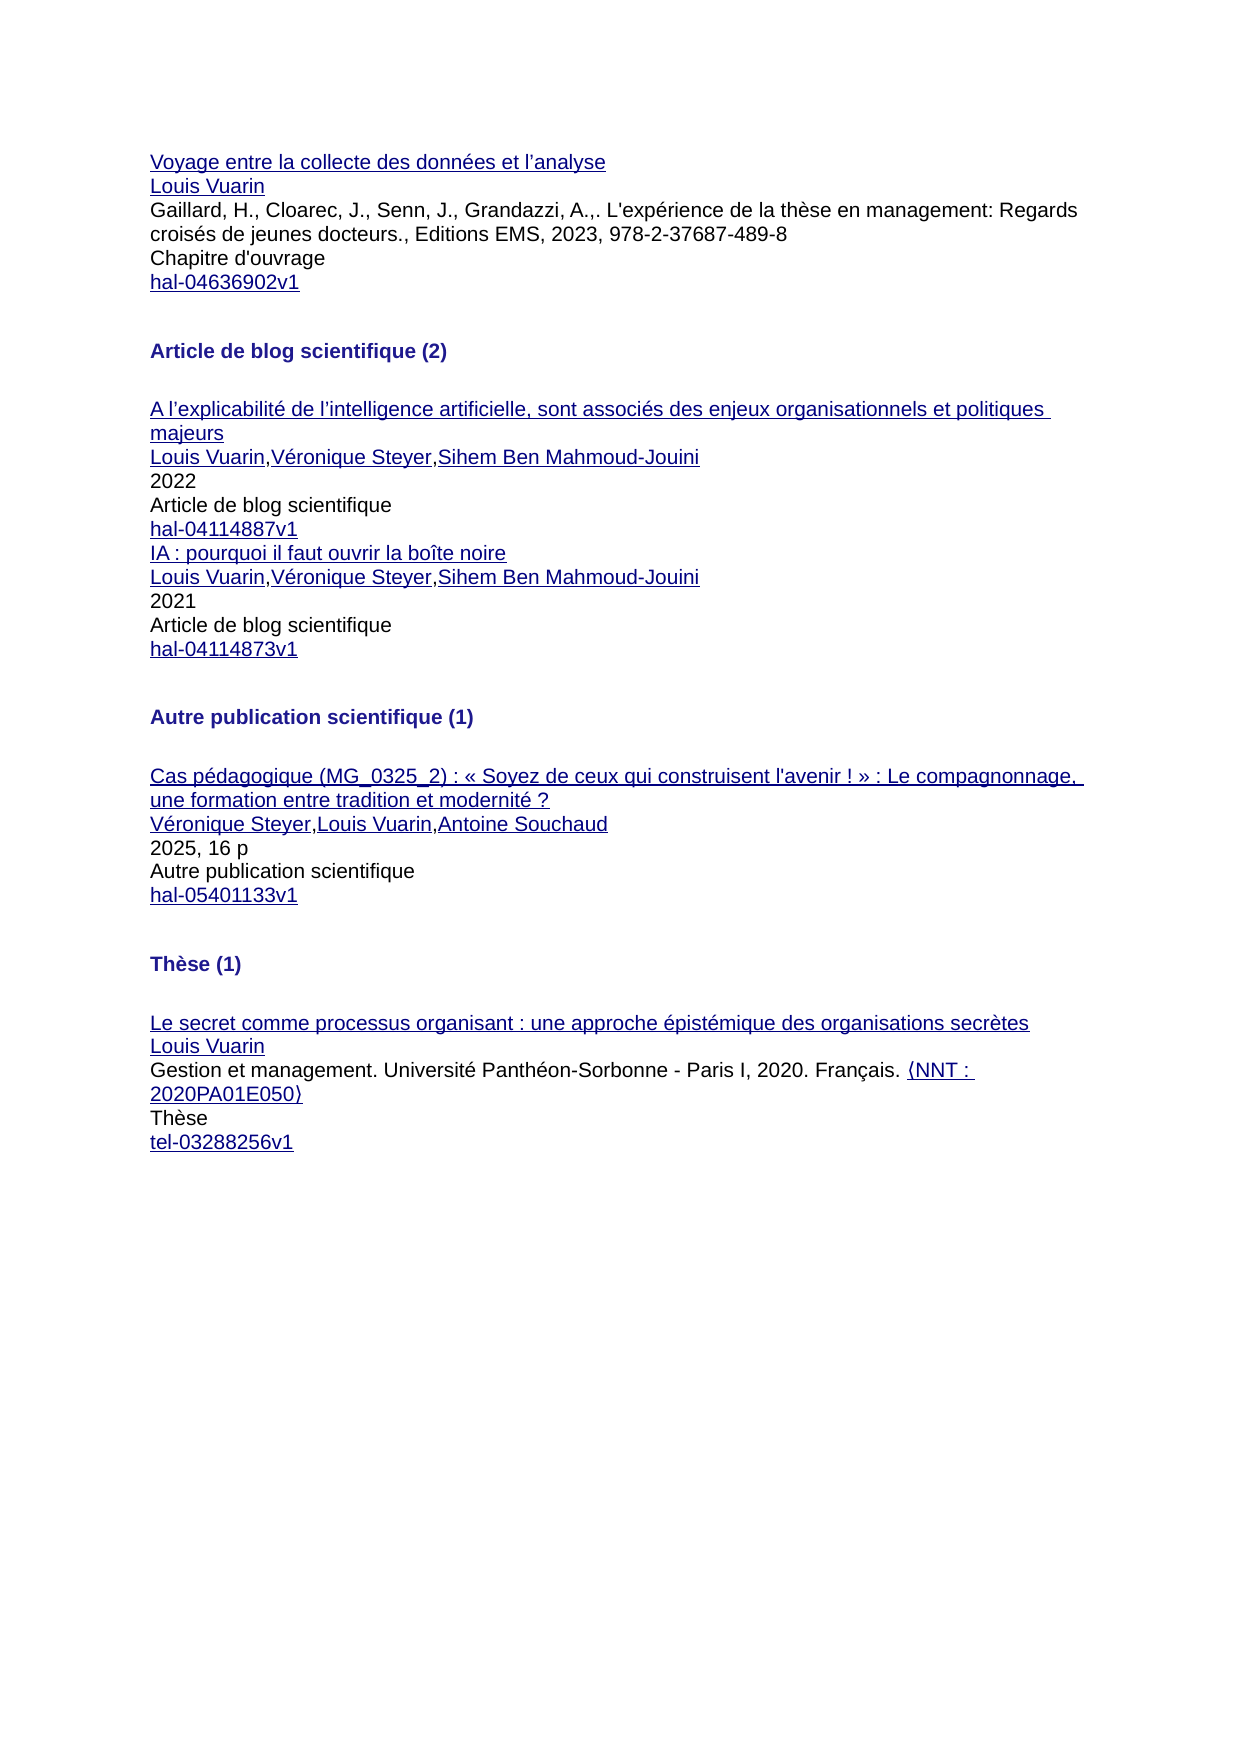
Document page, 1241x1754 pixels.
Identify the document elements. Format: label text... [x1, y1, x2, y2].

subtitle Autre publication scientifique (1) [150, 705, 1090, 729]
subtitle Article de blog scientifique (2) [150, 338, 1090, 362]
table_header Voyage entre la collecte des données et l’analyse Louis Vuarin Gaillard, H., Cloarec, J., Senn, J., Grandazzi, A.,. L'expérience de la thèse en management: Regards croisés de jeunes docteurs., Editions EMS, 2023, 978-2-37687-489-8 Chapitre d'ouvrage hal-04636902v1 [150, 150, 1090, 294]
table_header Cas pédagogique (MG_0325_2) : « Soyez de ceux qui construisent l'avenir ! » : Le compagnonnage, une formation entre tradition et modernité ? Véronique Steyer,Louis Vuarin,Antoine Souchaud 2025, 16 p Autre publication scientifique hal-05401133v1 [150, 764, 1090, 907]
table_cell IA : pourquoi il faut ouvrir la boîte noire Louis Vuarin,Véronique Steyer,Sihem Ben Mahmoud-Jouini 2021 Article de blog scientifique hal-04114873v1 [150, 541, 1090, 660]
subtitle Thèse (1) [150, 952, 1090, 976]
table_header A l’explicabilité de l’intelligence artificielle, sont associés des enjeux organisationnels et politiques majeurs Louis Vuarin,Véronique Steyer,Sihem Ben Mahmoud-Jouini 2022 Article de blog scientifique hal-04114887v1 [150, 397, 1090, 541]
table_header Le secret comme processus organisant : une approche épistémique des organisations secrètes Louis Vuarin Gestion et management. Université Panthéon-Sorbonne - Paris I, 2020. Français. ⟨NNT : 2020PA01E050⟩ Thèse tel-03288256v1 [150, 1010, 1090, 1154]
